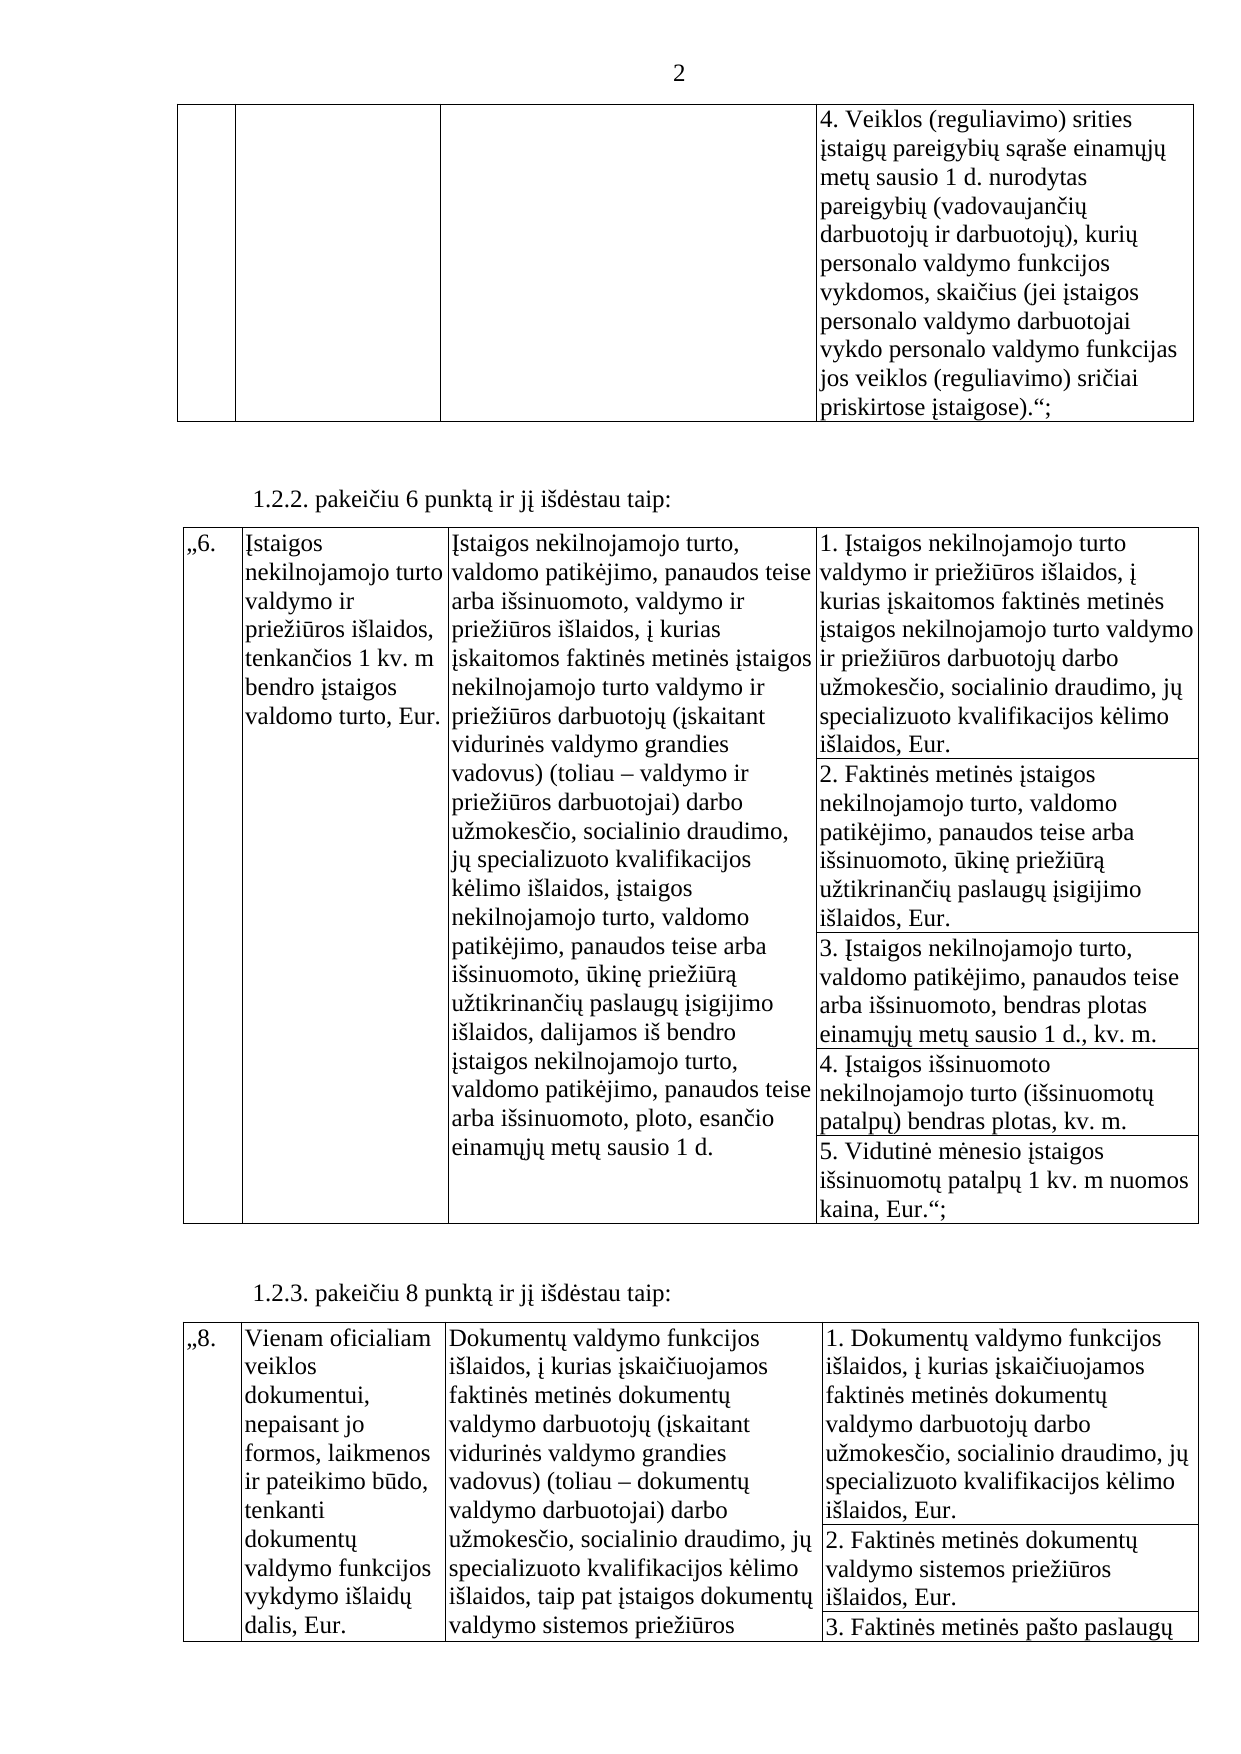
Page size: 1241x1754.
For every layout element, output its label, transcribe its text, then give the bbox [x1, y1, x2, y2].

table_cell 3. Faktinės metinės pašto paslaugų [823, 1612, 1198, 1641]
table_cell 2. Faktinės metinės įstaigos nekilnojamojo turto, valdomo patikėjimo, panaudos teise arba išsinuomoto, ūkinę priežiūrą užtikrinančių paslaugų įsigijimo išlaidos, Eur. [817, 759, 1198, 932]
table_header [441, 105, 816, 421]
table_header 1. Dokumentų valdymo funkcijos išlaidos, į kurias įskaičiuojamos faktinės metinės dokumentų valdymo darbuotojų darbo užmokesčio, socialinio draudimo, jų specializuoto kvalifikacijos kėlimo išlaidos, Eur. [823, 1323, 1198, 1524]
table_cell 3. Įstaigos nekilnojamojo turto, valdomo patikėjimo, panaudos teise arba išsinuomoto, bendras plotas einamųjų metų sausio 1 d., kv. m. [817, 933, 1198, 1048]
table_cell 4. Įstaigos išsinuomoto nekilnojamojo turto (išsinuomotų patalpų) bendras plotas, kv. m. [817, 1049, 1198, 1135]
table_header Įstaigos nekilnojamojo turto valdymo ir priežiūros išlaidos, tenkančios 1 kv. m bendro įstaigos valdomo turto, Eur. [243, 528, 448, 1222]
text 1.2.3. pakeičiu 8 punktą ir jį išdėstau taip: [177, 1278, 1181, 1307]
text 1.2.2. pakeičiu 6 punktą ir jį išdėstau taip: [177, 484, 1181, 513]
table_header 1. Įstaigos nekilnojamojo turto valdymo ir priežiūros išlaidos, į kurias įskaitomos faktinės metinės įstaigos nekilnojamojo turto valdymo ir priežiūros darbuotojų darbo užmokesčio, socialinio draudimo, jų specializuoto kvalifikacijos kėlimo išlaidos, Eur. [817, 528, 1198, 758]
table_cell 4. Veiklos (reguliavimo) srities įstaigų pareigybių sąraše einamųjų metų sausio 1 d. nurodytas pareigybių (vadovaujančių darbuotojų ir darbuotojų), kurių personalo valdymo funkcijos vykdomos, skaičius (jei įstaigos personalo valdymo darbuotojai vykdo personalo valdymo funkcijas jos veiklos (reguliavimo) sričiai priskirtose įstaigose).“; [817, 105, 1193, 421]
table_header Vienam oficialiam veiklos dokumentui, nepaisant jo formos, laikmenos ir pateikimo būdo, tenkanti dokumentų valdymo funkcijos vykdymo išlaidų dalis, Eur. [242, 1323, 445, 1641]
table_cell 5. Vidutinė mėnesio įstaigos išsinuomotų patalpų 1 kv. m nuomos kaina, Eur.“; [817, 1136, 1198, 1222]
table_cell 2. Faktinės metinės dokumentų valdymo sistemos priežiūros išlaidos, Eur. [823, 1525, 1198, 1611]
table_header Įstaigos nekilnojamojo turto, valdomo patikėjimo, panaudos teise arba išsinuomoto, valdymo ir priežiūros išlaidos, į kurias įskaitomos faktinės metinės įstaigos nekilnojamojo turto valdymo ir priežiūros darbuotojų (įskaitant vidurinės valdymo grandies vadovus) (toliau – valdymo ir priežiūros darbuotojai) darbo užmokesčio, socialinio draudimo, jų specializuoto kvalifikacijos kėlimo išlaidos, įstaigos nekilnojamojo turto, valdomo patikėjimo, panaudos teise arba išsinuomoto, ūkinę priežiūrą užtikrinančių paslaugų įsigijimo išlaidos, dalijamos iš bendro įstaigos nekilnojamojo turto, valdomo patikėjimo, panaudos teise arba išsinuomoto, ploto, esančio einamųjų metų sausio 1 d. [449, 528, 816, 1222]
table_header [178, 105, 235, 421]
table_header „6. [184, 528, 242, 1222]
table_header Dokumentų valdymo funkcijos išlaidos, į kurias įskaičiuojamos faktinės metinės dokumentų valdymo darbuotojų (įskaitant vidurinės valdymo grandies vadovus) (toliau – dokumentų valdymo darbuotojai) darbo užmokesčio, socialinio draudimo, jų specializuoto kvalifikacijos kėlimo išlaidos, taip pat įstaigos dokumentų valdymo sistemos priežiūros [446, 1323, 822, 1641]
table_header „8. [184, 1323, 241, 1641]
table_header [236, 105, 440, 421]
